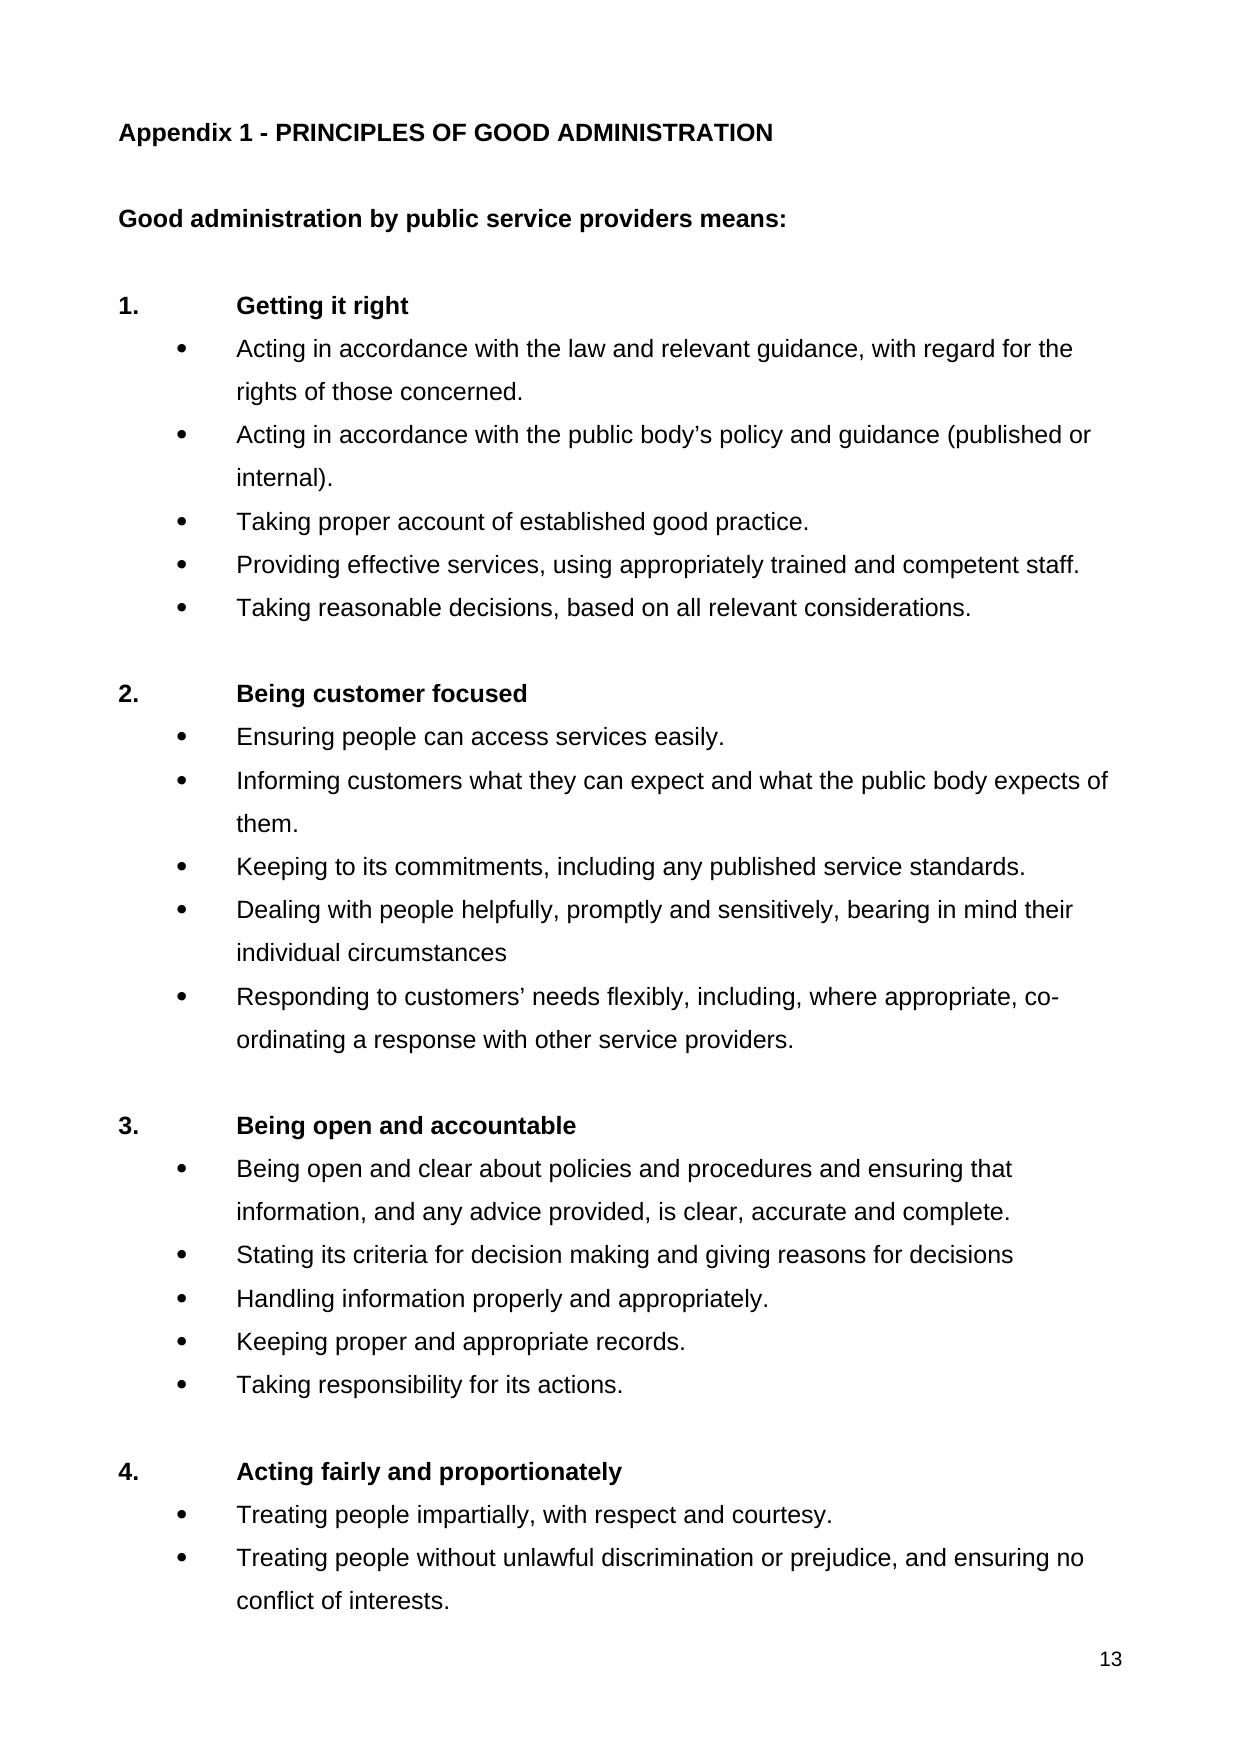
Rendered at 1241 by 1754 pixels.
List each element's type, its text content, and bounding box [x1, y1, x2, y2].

text Good administration by public service providers means: [118, 204, 1122, 233]
text 3. Being open and accountable [118, 1111, 1122, 1140]
list Acting in accordance with the law and relevant guidance, with regard for the rights of those concerned. [177, 334, 1122, 406]
list Keeping proper and appropriate records. [177, 1327, 1122, 1356]
list Being open and clear about policies and procedures and ensuring that information, and any advice provided, is clear, accurate and complete. [177, 1154, 1122, 1226]
text 4. Acting fairly and proportionately [118, 1457, 1122, 1485]
list Dealing with people helpfully, promptly and sensitively, bearing in mind their individual circumstances [177, 895, 1122, 967]
list Treating people impartially, with respect and courtesy. [177, 1500, 1122, 1528]
list Providing effective services, using appropriately trained and competent staff. [177, 550, 1122, 578]
list Taking reasonable decisions, based on all relevant considerations. [177, 593, 1122, 622]
list Responding to customers’ needs flexibly, including, where appropriate, co-ordinating a response with other service providers. [177, 982, 1122, 1053]
list Stating its criteria for decision making and giving reasons for decisions [177, 1241, 1122, 1269]
list Treating people without unlawful discrimination or prejudice, and ensuring no conflict of interests. [177, 1543, 1122, 1615]
list Keeping to its commitments, including any published service standards. [177, 852, 1122, 881]
list Taking responsibility for its actions. [177, 1370, 1122, 1399]
list Handling information properly and appropriately. [177, 1284, 1122, 1313]
list Acting in accordance with the public body’s policy and guidance (published or internal). [177, 420, 1122, 492]
text 2. Being customer focused [118, 679, 1122, 708]
text Appendix 1 - PRINCIPLES OF GOOD ADMINISTRATION [118, 118, 1122, 147]
text 1. Getting it right [118, 291, 1122, 319]
list Ensuring people can access services easily. [177, 722, 1122, 751]
list Informing customers what they can expect and what the public body expects of them. [177, 766, 1122, 838]
list Taking proper account of established good practice. [177, 506, 1122, 535]
